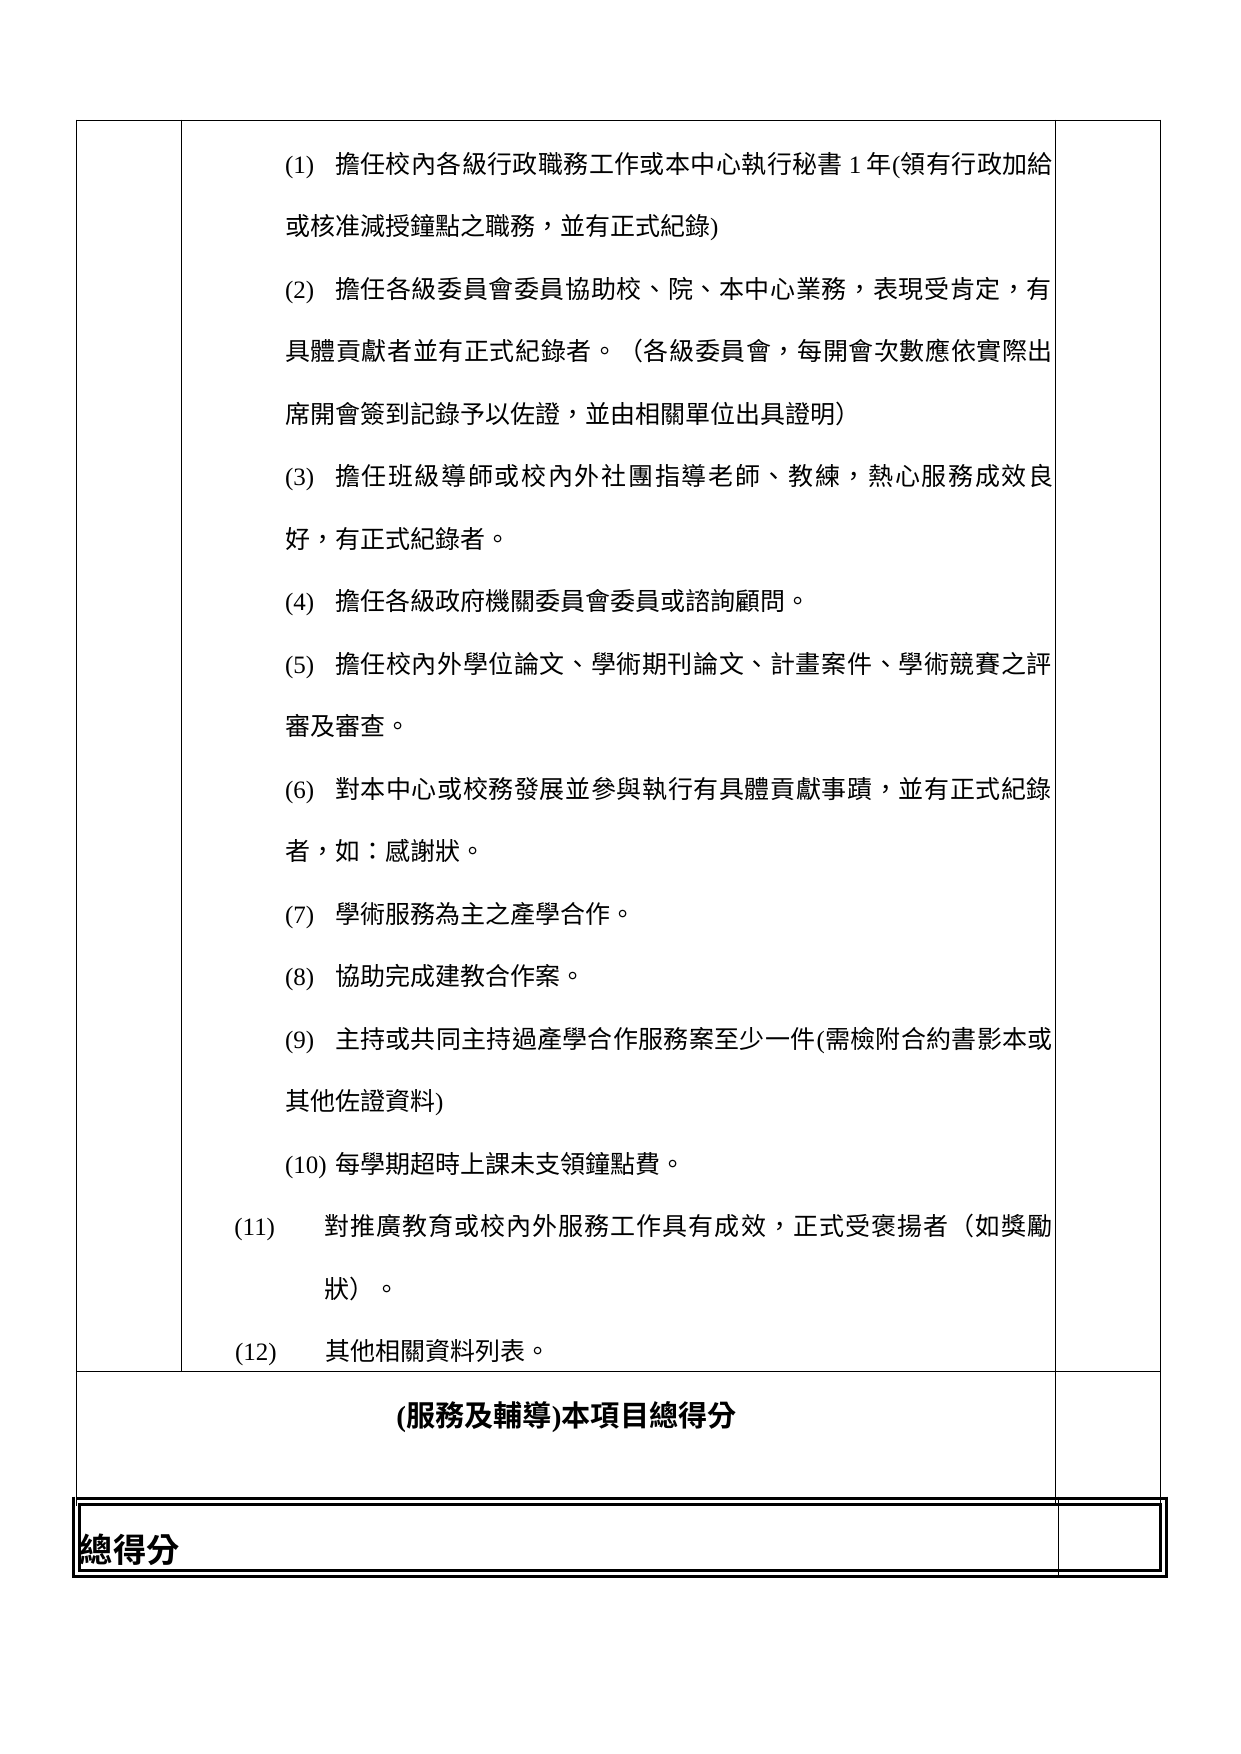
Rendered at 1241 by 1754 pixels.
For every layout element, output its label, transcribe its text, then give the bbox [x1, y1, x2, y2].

table_cell 總得分 [77, 1500, 1055, 1568]
table_cell [1056, 1372, 1160, 1497]
table_cell 擔任校內各級行政職務工作或本中心執行秘書1年(領有行政加給或核准減授鐘點之職務，並有正式紀錄) 擔任各級委員會委員協助校、院、本中心業務，表現受肯定，有具體貢獻者並有正式紀錄者。（各級委員會，每開會次數應依實際出席開會簽到記錄予以佐證，並由相關單位出具證明） 擔任班級導師或校內外社團指導老師、教練，熱心服務成效良好，有正式紀錄者。 擔任各級政府機關委員會委員或諮詢顧問。 擔任校內外學位論文、學術期刊論文、計畫案件、學術競賽之評審及審查。 對本中心或校務發展並參與執行有具體貢獻事蹟，並有正式紀錄者，如：感謝狀。 學術服務為主之產學合作。 協助完成建教合作案。 主持或共同主持過產學合作服務案至少一件(需檢附合約書影本或其他佐證資料) 每學期超時上課未支領鐘點費。 對推廣教育或校內外服務工作具有成效，正式受褒揚者（如獎勵狀）。 其他相關資料列表。 [182, 121, 1055, 1371]
table_cell [77, 121, 181, 1371]
table_cell 總得分 [81, 1506, 1058, 1568]
table_cell [1056, 121, 1160, 1371]
table_cell (服務及輔導)本項目總得分 [77, 1372, 1055, 1497]
table_cell [1059, 1506, 1159, 1568]
